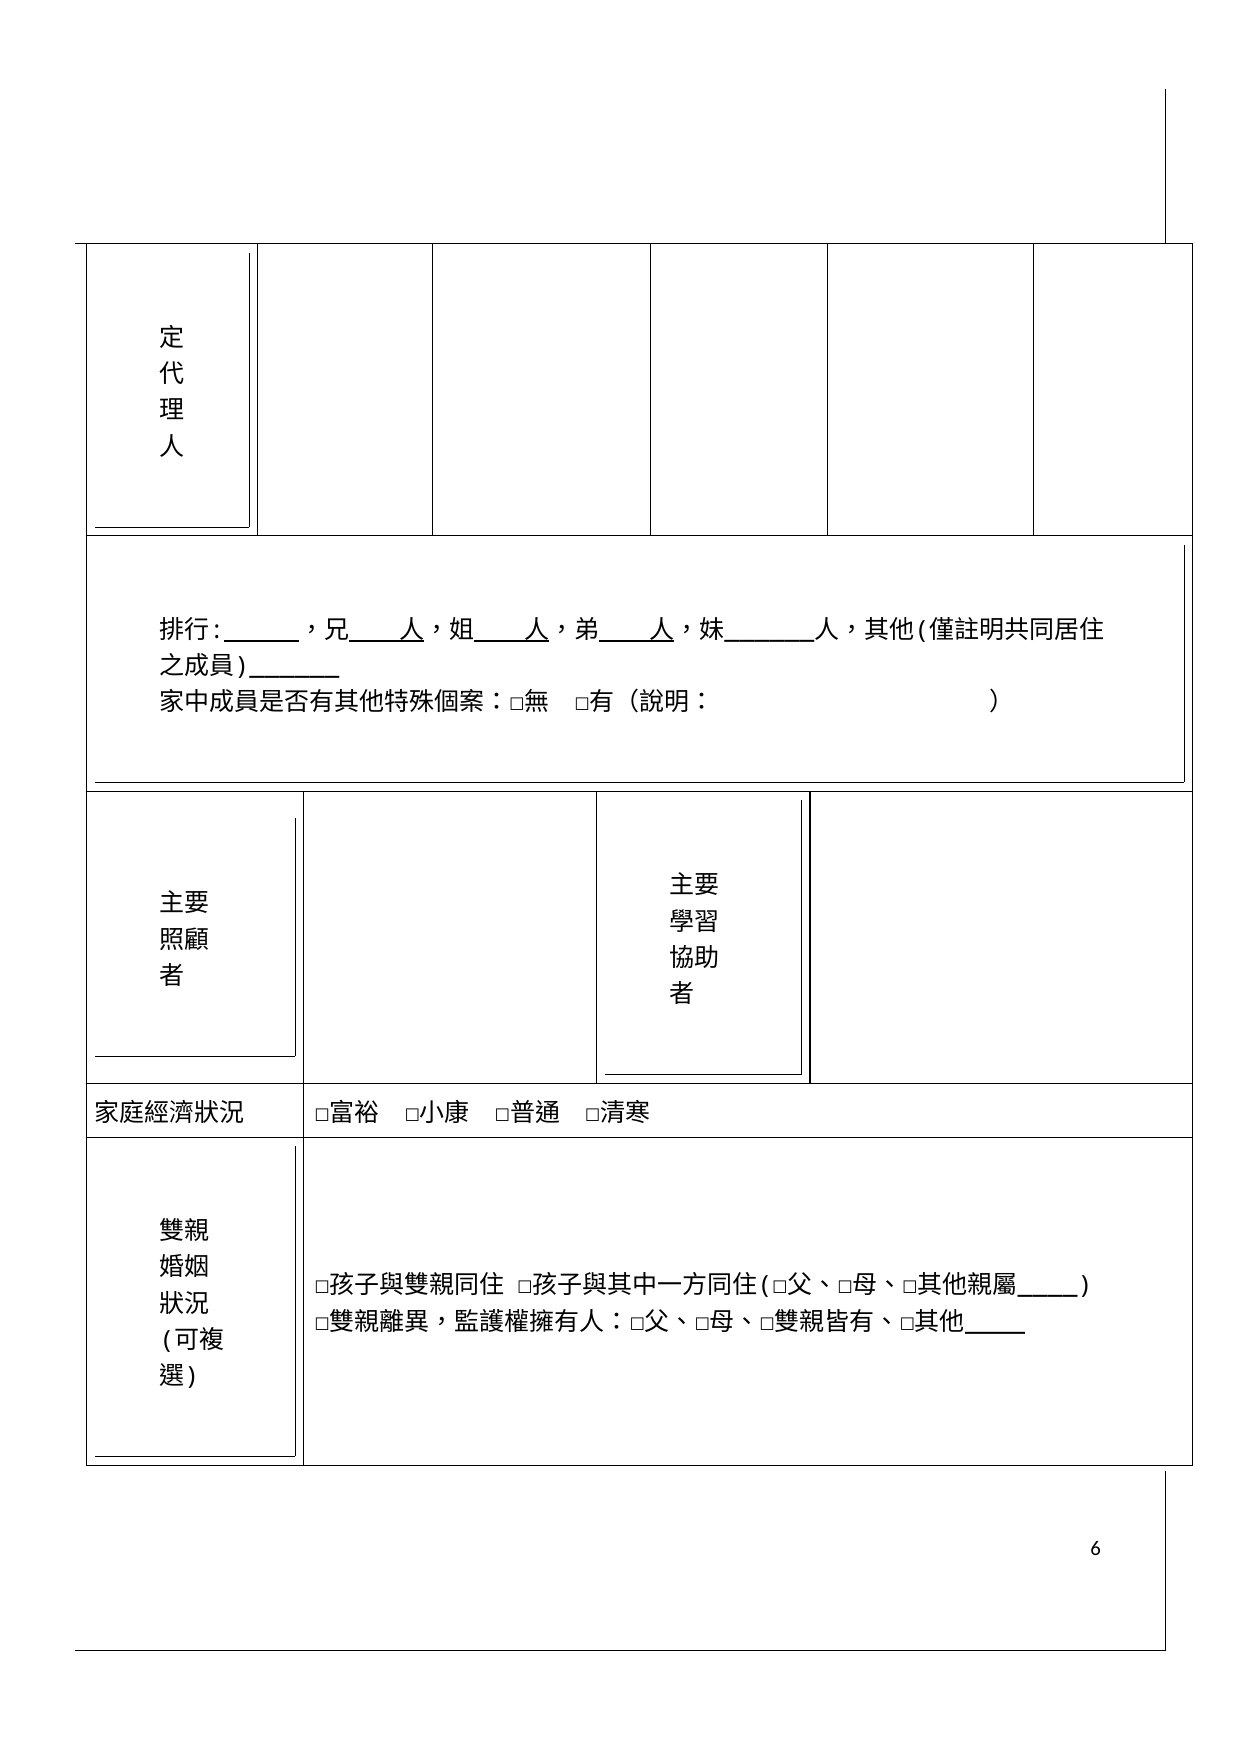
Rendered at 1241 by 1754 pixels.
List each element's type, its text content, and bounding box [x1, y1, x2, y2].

table_cell ☐富裕 ☐小康 ☐普通 ☐清寒 [304, 1084, 1192, 1137]
table_cell [828, 244, 1033, 535]
table_cell [1034, 244, 1192, 535]
table_cell 排行: ，兄 人，姐 人，弟 人，妹______人，其他(僅註明共同居住之成員)______ 家中成員是否有其他特殊個案：☐無 ☐有（說明： ） [87, 536, 1192, 791]
table_cell [304, 792, 596, 1083]
table_cell [258, 244, 432, 535]
table_cell 主要學習協助者 [597, 792, 809, 1083]
table_cell 定代理人 [87, 244, 257, 535]
table_cell 主要照顧者 [87, 792, 303, 1083]
table_cell [651, 244, 827, 535]
table_cell 家庭經濟狀況 [87, 1084, 303, 1137]
table_cell 雙親婚姻狀況 (可複選) [87, 1138, 303, 1465]
table_cell [433, 244, 650, 535]
table_cell ☐孩子與雙親同住 ☐孩子與其中一方同住(☐父、☐母、☐其他親屬____) ☐雙親離異，監護權擁有人：☐父、☐母、☐雙親皆有、☐其他____ [304, 1138, 1192, 1465]
table_cell [811, 792, 1192, 1083]
